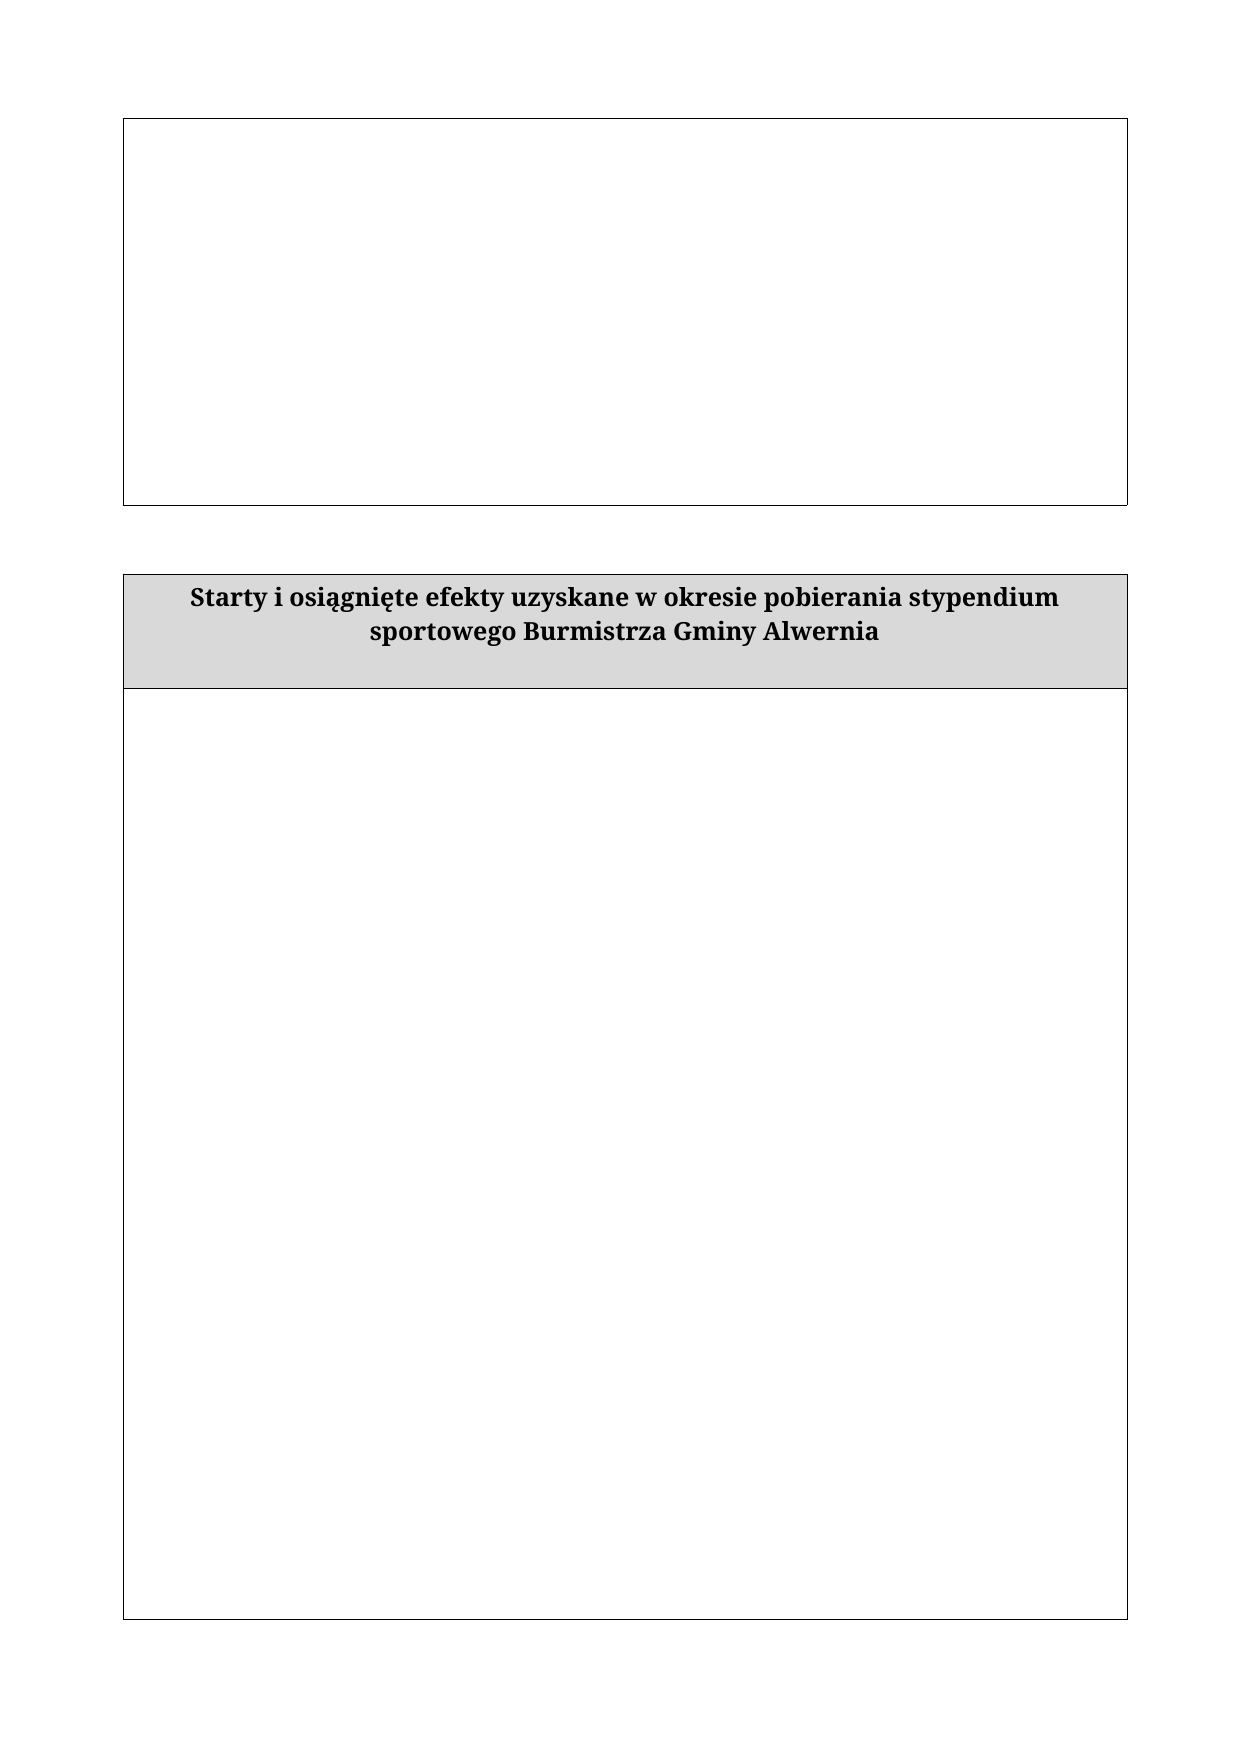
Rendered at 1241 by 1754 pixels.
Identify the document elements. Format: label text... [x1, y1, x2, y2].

table_cell [124, 689, 1127, 1619]
table_cell [124, 119, 1127, 505]
table_header Starty i osiągnięte efekty uzyskane w okresie pobierania stypendium sportowego Burmistrza Gminy Alwernia [124, 575, 1127, 688]
